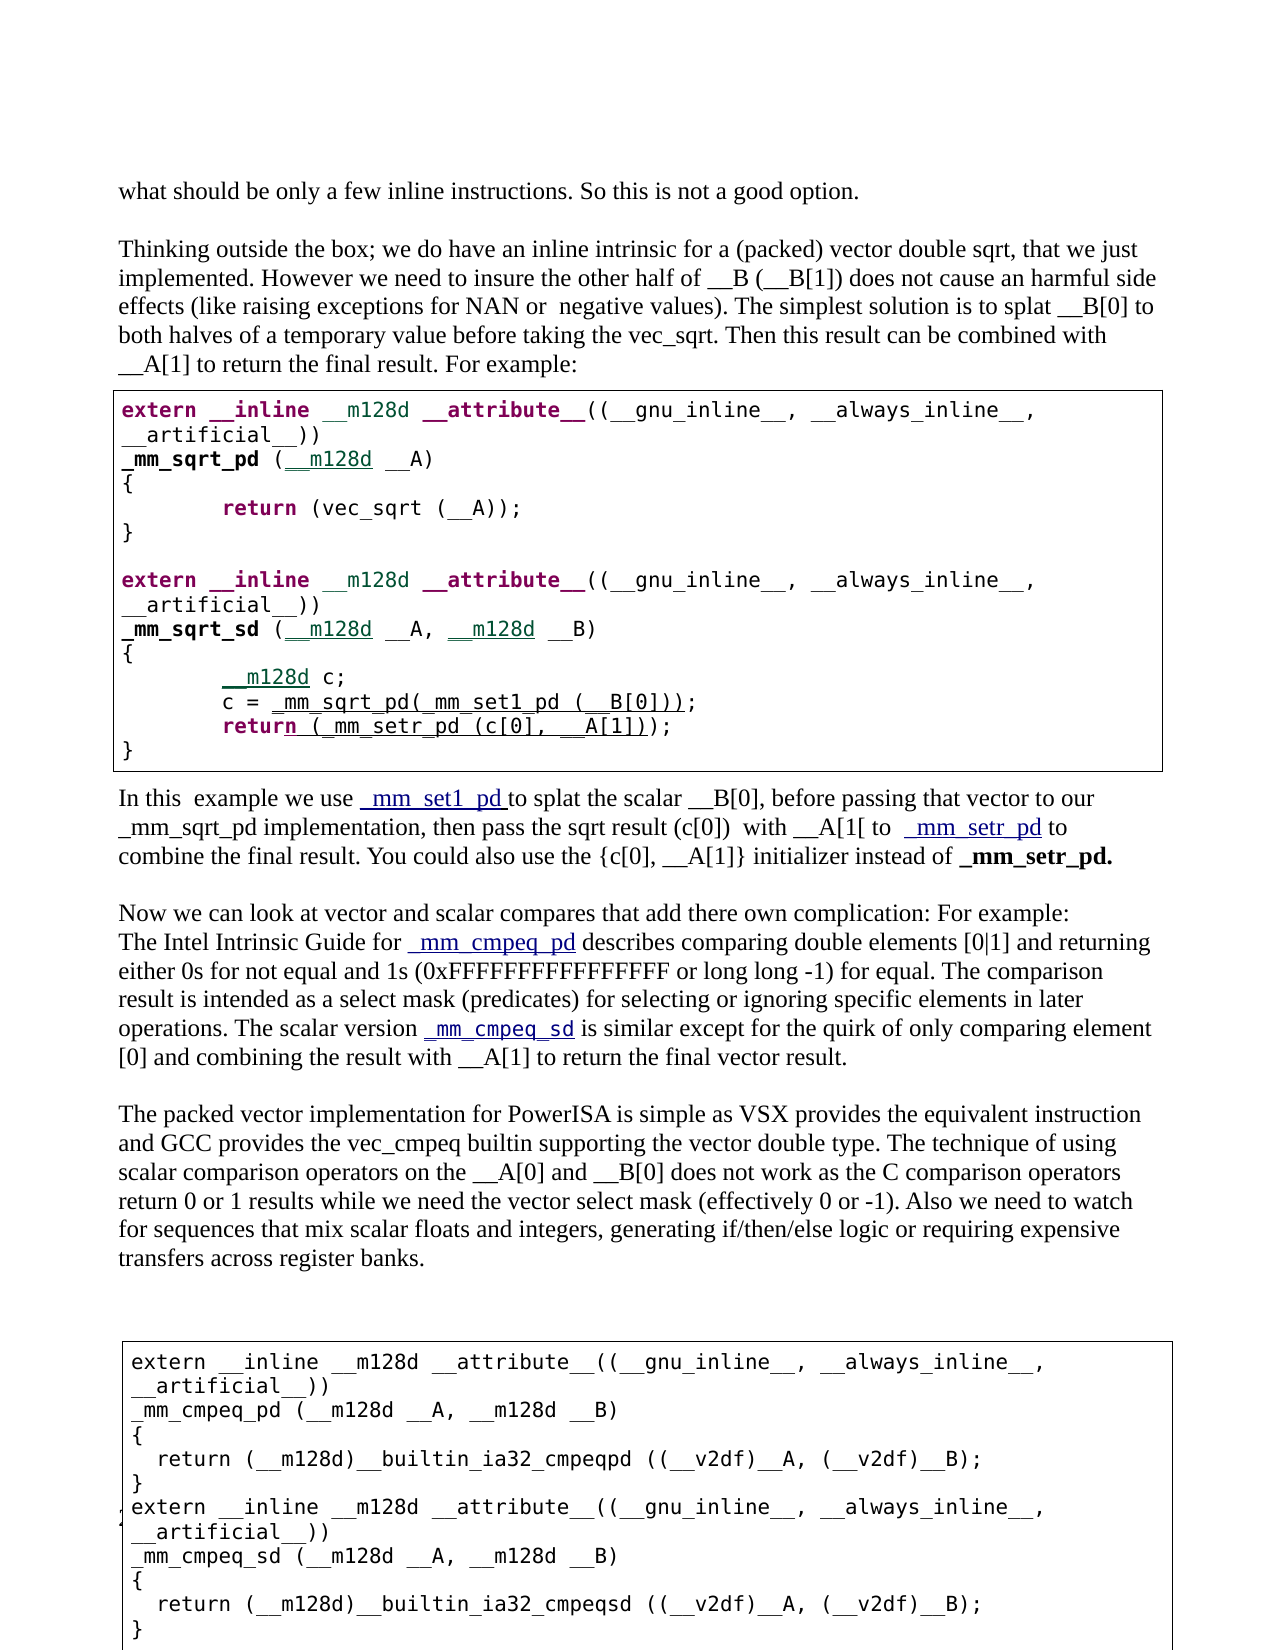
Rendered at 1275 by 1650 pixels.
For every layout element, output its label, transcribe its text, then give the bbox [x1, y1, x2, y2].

text return (vec_sqrt (__A)); [121, 496, 1153, 520]
text _mm_sqrt_pd (__m128d __A) [121, 447, 1153, 471]
text return (__m128d)__builtin_ia32_cmpeqpd ((__v2df)__A, (__v2df)__B); [131, 1447, 1163, 1471]
text extern __inline __m128d __attribute__((__gnu_inline__, __always_inline__, __artificial__)) [121, 398, 1153, 447]
text Thinking outside the box; we do have an inline intrinsic for a (packed) vector double sqrt, that we just implemented. However we need to insure the other half of __B (__B[1]) does not cause an harmful side effects (like raising exceptions for NAN or negative values). The simplest solution is to splat __B[0] to both halves of a temporary value before taking the vec_sqrt. Then this result can be combined with __A[1] to return the final result. For example: [118, 234, 1157, 378]
text { [121, 641, 1153, 665]
text extern __inline __m128d __attribute__((__gnu_inline__, __always_inline__, __artificial__)) [121, 568, 1153, 617]
text } [131, 1617, 1163, 1641]
text _mm_cmpeq_sd (__m128d __A, __m128d __B) [131, 1544, 1163, 1568]
text The packed vector implementation for PowerISA is simple as VSX provides the equivalent instruction and GCC provides the vec_cmpeq builtin supporting the vector double type. The technique of using scalar comparison operators on the __A[0] and __B[0] does not work as the C comparison operators return 0 or 1 results while we need the vector select mask (effectively 0 or -1). Also we need to watch for sequences that mix scalar floats and integers, generating if/then/else logic or requiring expensive transfers across register banks. [118, 1099, 1157, 1272]
text } [131, 1471, 1163, 1495]
text In this example we use _mm_set1_pd to splat the scalar __B[0], before passing that vector to our _mm_sqrt_pd implementation, then pass the sqrt result (c[0]) with __A[1[ to _mm_setr_pd to combine the final result. You could also use the {c[0], __A[1]} initializer instead of _mm_setr_pd. [118, 772, 1157, 869]
text c = _mm_sqrt_pd(_mm_set1_pd (__B[0])); [121, 690, 1153, 714]
text } [121, 738, 1153, 762]
text return (__m128d)__builtin_ia32_cmpeqsd ((__v2df)__A, (__v2df)__B); [131, 1592, 1163, 1617]
text [114, 391, 1162, 771]
text return (_mm_setr_pd (c[0], __A[1])); [121, 714, 1153, 738]
text { [121, 471, 1153, 496]
text Now we can look at vector and scalar compares that add there own complication: For example: [123, 1342, 1172, 1650]
text Now we can look at vector and scalar compares that add there own complication: For example: [118, 898, 1157, 927]
text } [121, 520, 1153, 544]
text { [131, 1568, 1163, 1592]
text extern __inline __m128d __attribute__((__gnu_inline__, __always_inline__, __artificial__)) [131, 1495, 1163, 1544]
text The Intel Intrinsic Guide for _mm_cmpeq_pd describes comparing double elements [0|1] and returning either 0s for not equal and 1s (0xFFFFFFFFFFFFFFFF or long long -1) for equal. The comparison result is intended as a select mask (predicates) for selecting or ignoring specific elements in later operations. The scalar version _mm_cmpeq_sd is similar except for the quirk of only comparing element [0] and combining the result with __A[1] to return the final vector result. [118, 927, 1157, 1071]
text extern __inline __m128d __attribute__((__gnu_inline__, __always_inline__, __artificial__)) [131, 1350, 1163, 1398]
text { [131, 1423, 1163, 1447]
text [112, 378, 1162, 390]
text _mm_cmpeq_pd (__m128d __A, __m128d __B) [131, 1398, 1163, 1423]
text __m128d c; [121, 665, 1153, 690]
text what should be only a few inline instructions. So this is not a good option. [118, 176, 1157, 205]
text _mm_sqrt_sd (__m128d __A, __m128d __B) [121, 617, 1153, 641]
